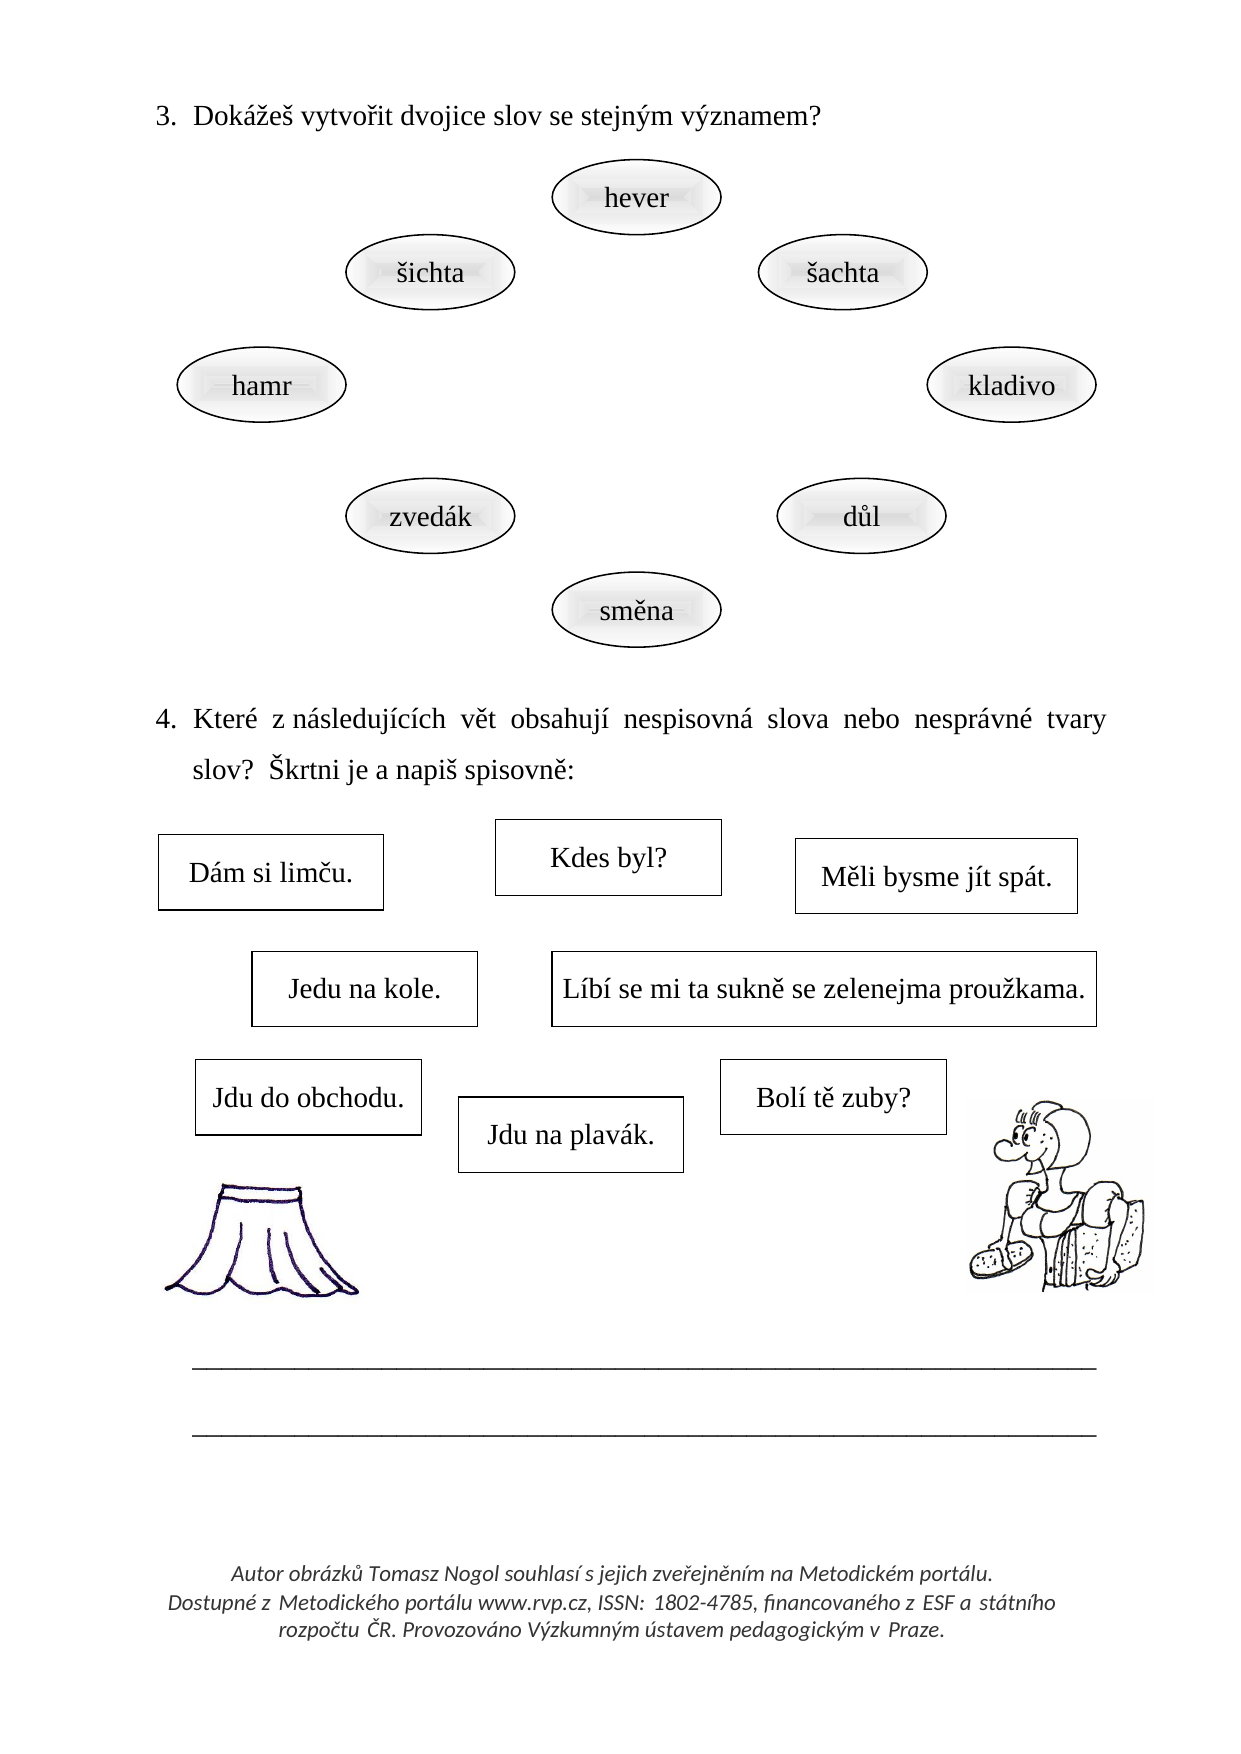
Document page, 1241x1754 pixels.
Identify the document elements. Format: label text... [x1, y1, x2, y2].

text ____________________________________________________________________________________________________________________________ [192, 1339, 1107, 1439]
text Jdu na plavák. [474, 1117, 668, 1151]
text šachta [775, 256, 911, 289]
text Líbí se mi ta sukně se zelenejma proužkama. [556, 972, 1092, 1005]
list Dokážeš vytvořit dvojice slov se stejným významem? [155, 98, 1107, 131]
text Bolí tě zuby? [737, 1080, 930, 1113]
picture [141, 1173, 373, 1318]
text zvedák [362, 499, 498, 533]
text Jdu do obchodu. [212, 1080, 405, 1114]
list Které z následujících vět obsahují nespisovná slova nebo nesprávné tvary slov? Škrtni je a napiš spisovně: [155, 702, 1107, 785]
text hever [569, 181, 704, 214]
text kladivo [944, 368, 1079, 402]
picture [966, 1098, 1154, 1293]
text Jedu na kole. [268, 972, 461, 1005]
text důl [794, 499, 929, 533]
text šichta [362, 256, 498, 289]
text Kdes byl? [512, 840, 705, 874]
text Dám si limču. [174, 855, 368, 889]
text směna [569, 593, 704, 627]
text hamr [194, 368, 329, 402]
text Měli bysme jít spát. [812, 859, 1061, 893]
